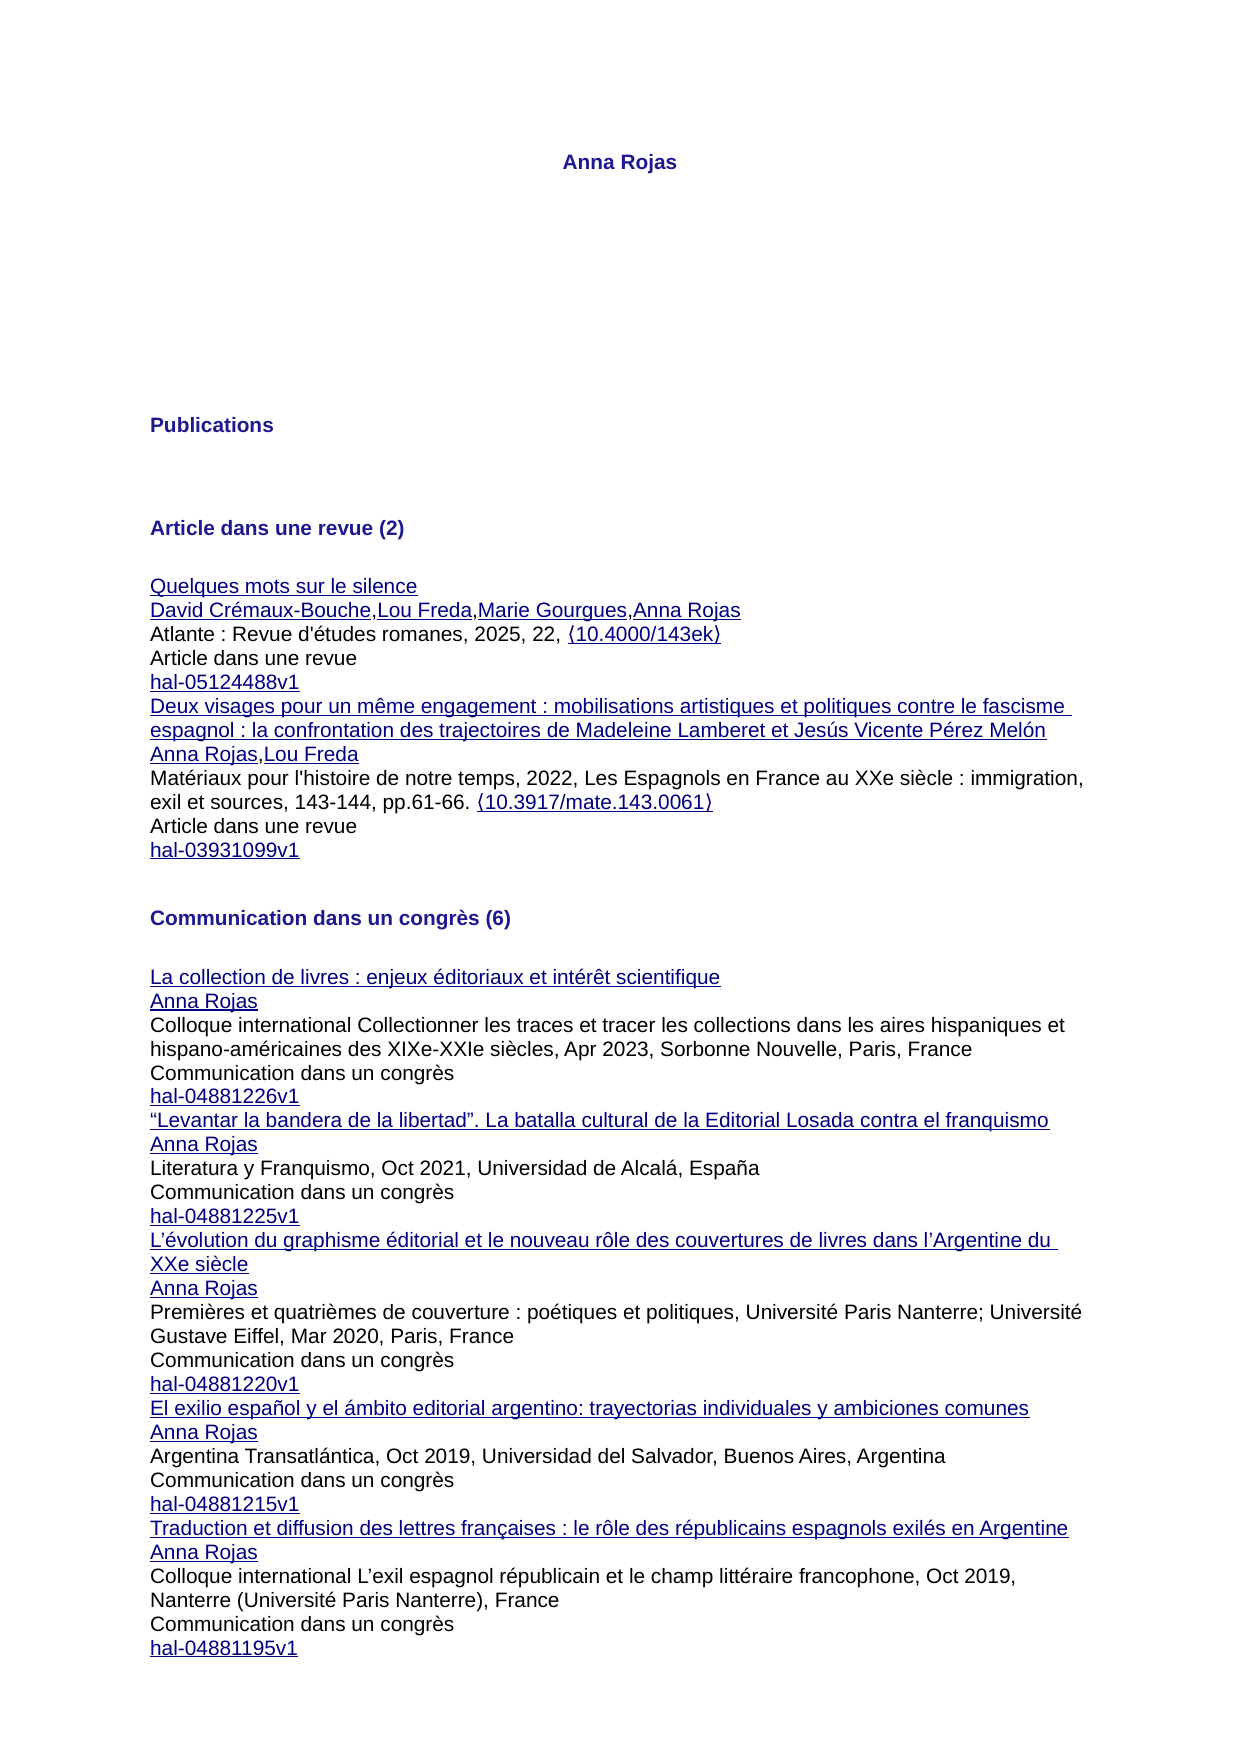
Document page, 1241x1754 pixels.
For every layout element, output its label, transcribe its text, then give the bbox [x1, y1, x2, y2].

table_cell Deux visages pour un même engagement : mobilisations artistiques et politiques contre le fascisme espagnol : la confrontation des trajectoires de Madeleine Lamberet et Jesús Vicente Pérez Melón Anna Rojas,Lou Freda Matériaux pour l'histoire de notre temps, 2022, Les Espagnols en France au XXe siècle : immigration, exil et sources, 143-144, pp.61-66. ⟨10.3917/mate.143.0061⟩ Article dans une revue hal-03931099v1 [150, 694, 1090, 861]
subtitle Publications [150, 412, 1090, 436]
table_cell El exilio español y el ámbito editorial argentino: trayectorias individuales y ambiciones comunes Anna Rojas Argentina Transatlántica, Oct 2019, Universidad del Salvador, Buenos Aires, Argentina Communication dans un congrès hal-04881215v1 [150, 1396, 1090, 1516]
subtitle Article dans une revue (2) [150, 516, 1090, 539]
table_cell Traduction et diffusion des lettres françaises : le rôle des républicains espagnols exilés en Argentine Anna Rojas Colloque international L’exil espagnol républicain et le champ littéraire francophone, Oct 2019, Nanterre (Université Paris Nanterre), France Communication dans un congrès hal-04881195v1 [150, 1516, 1090, 1659]
table_header La collection de livres : enjeux éditoriaux et intérêt scientifique Anna Rojas Colloque international Collectionner les traces et tracer les collections dans les aires hispaniques et hispano-américaines des XIXe-XXIe siècles, Apr 2023, Sorbonne Nouvelle, Paris, France Communication dans un congrès hal-04881226v1 [150, 965, 1090, 1108]
subtitle Anna Rojas [150, 150, 1090, 174]
subtitle Communication dans un congrès (6) [150, 906, 1090, 930]
table_header Quelques mots sur le silence David Crémaux-Bouche,Lou Freda,Marie Gourgues,Anna Rojas Atlante : Revue d'études romanes, 2025, 22, ⟨10.4000/143ek⟩ Article dans une revue hal-05124488v1 [150, 574, 1090, 694]
table_cell “Levantar la bandera de la libertad”. La batalla cultural de la Editorial Losada contra el franquismo Anna Rojas Literatura y Franquismo, Oct 2021, Universidad de Alcalá, España Communication dans un congrès hal-04881225v1 [150, 1108, 1090, 1228]
table_cell L’évolution du graphisme éditorial et le nouveau rôle des couvertures de livres dans l’Argentine du XXe siècle Anna Rojas Premières et quatrièmes de couverture : poétiques et politiques, Université Paris Nanterre; Université Gustave Eiffel, Mar 2020, Paris, France Communication dans un congrès hal-04881220v1 [150, 1228, 1090, 1396]
